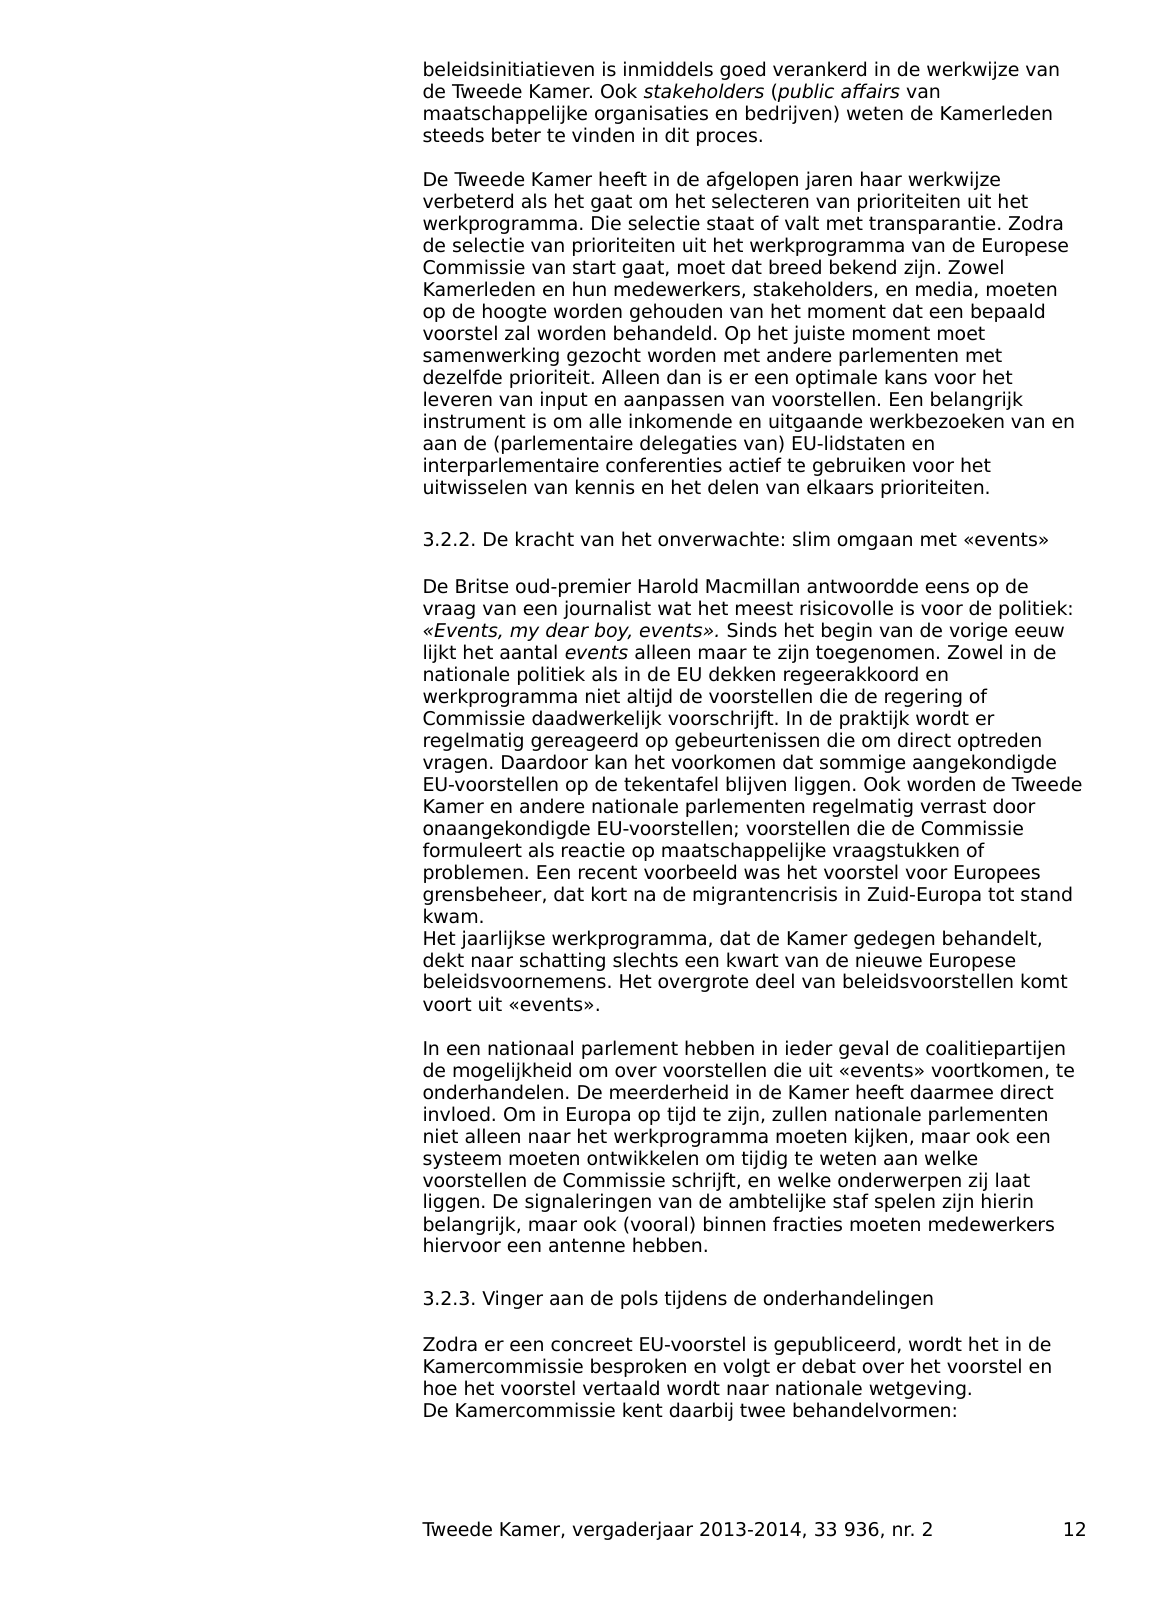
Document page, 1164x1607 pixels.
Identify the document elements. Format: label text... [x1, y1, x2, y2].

text beleidsinitiatieven is inmiddels goed verankerd in de werkwijze van de Tweede Kamer. Ook stakeholders (public affairs van maatschappelijke organisaties en bedrijven) weten de Kamerleden steeds beter te vinden in dit proces. [422, 59, 1087, 147]
subtitle 3.2.3. Vinger aan de pols tijdens de onderhandelingen [422, 1287, 1087, 1309]
text De Britse oud-premier Harold Macmillan antwoordde eens op de vraag van een journalist wat het meest risicovolle is voor de politiek: «Events, my dear boy, events». Sinds het begin van de vorige eeuw lijkt het aantal events alleen maar te zijn toegenomen. Zowel in de nationale politiek als in de EU dekken regeerakkoord en werkprogramma niet altijd de voorstellen die de regering of Commissie daadwerkelijk voorschrijft. In de praktijk wordt er regelmatig gereageerd op gebeurtenissen die om direct optreden vragen. Daardoor kan het voorkomen dat sommige aangekondigde EU-voorstellen op de tekentafel blijven liggen. Ook worden de Tweede Kamer en andere nationale parlementen regelmatig verrast door onaangekondigde EU-voorstellen; voorstellen die de Commissie formuleert als reactie op maatschappelijke vraagstukken of problemen. Een recent voorbeeld was het voorstel voor Europees grensbeheer, dat kort na de migrantencrisis in Zuid-Europa tot stand kwam. [422, 576, 1087, 927]
text De Tweede Kamer heeft in de afgelopen jaren haar werkwijze verbeterd als het gaat om het selecteren van prioriteiten uit het werkprogramma. Die selectie staat of valt met transparantie. Zodra de selectie van prioriteiten uit het werkprogramma van de Europese Commissie van start gaat, moet dat breed bekend zijn. Zowel Kamerleden en hun medewerkers, stakeholders, en media, moeten op de hoogte worden gehouden van het moment dat een bepaald voorstel zal worden behandeld. Op het juiste moment moet samenwerking gezocht worden met andere parlementen met dezelfde prioriteit. Alleen dan is er een optimale kans voor het leveren van input en aanpassen van voorstellen. Een belangrijk instrument is om alle inkomende en uitgaande werkbezoeken van en aan de (parlementaire delegaties van) EU-lidstaten en interparlementaire conferenties actief te gebruiken voor het uitwisselen van kennis en het delen van elkaars prioriteiten. [422, 169, 1087, 499]
text Het jaarlijkse werkprogramma, dat de Kamer gedegen behandelt, dekt naar schatting slechts een kwart van de nieuwe Europese beleidsvoornemens. Het overgrote deel van beleidsvoorstellen komt voort uit «events». [422, 927, 1087, 1015]
text Zodra er een concreet EU-voorstel is gepubliceerd, wordt het in de Kamercommissie besproken en volgt er debat over het voorstel en hoe het voorstel vertaald wordt naar nationale wetgeving. [422, 1334, 1087, 1400]
text De Kamercommissie kent daarbij twee behandelvormen: [422, 1400, 1087, 1422]
text In een nationaal parlement hebben in ieder geval de coalitiepartijen de mogelijkheid om over voorstellen die uit «events» voortkomen, te onderhandelen. De meerderheid in de Kamer heeft daarmee direct invloed. Om in Europa op tijd te zijn, zullen nationale parlementen niet alleen naar het werkprogramma moeten kijken, maar ook een systeem moeten ontwikkelen om tijdig te weten aan welke voorstellen de Commissie schrijft, en welke onderwerpen zij laat liggen. De signaleringen van de ambtelijke staf spelen zijn hierin belangrijk, maar ook (vooral) binnen fracties moeten medewerkers hiervoor een antenne hebben. [422, 1038, 1087, 1257]
subtitle 3.2.2. De kracht van het onverwachte: slim omgaan met «events» [422, 529, 1087, 551]
